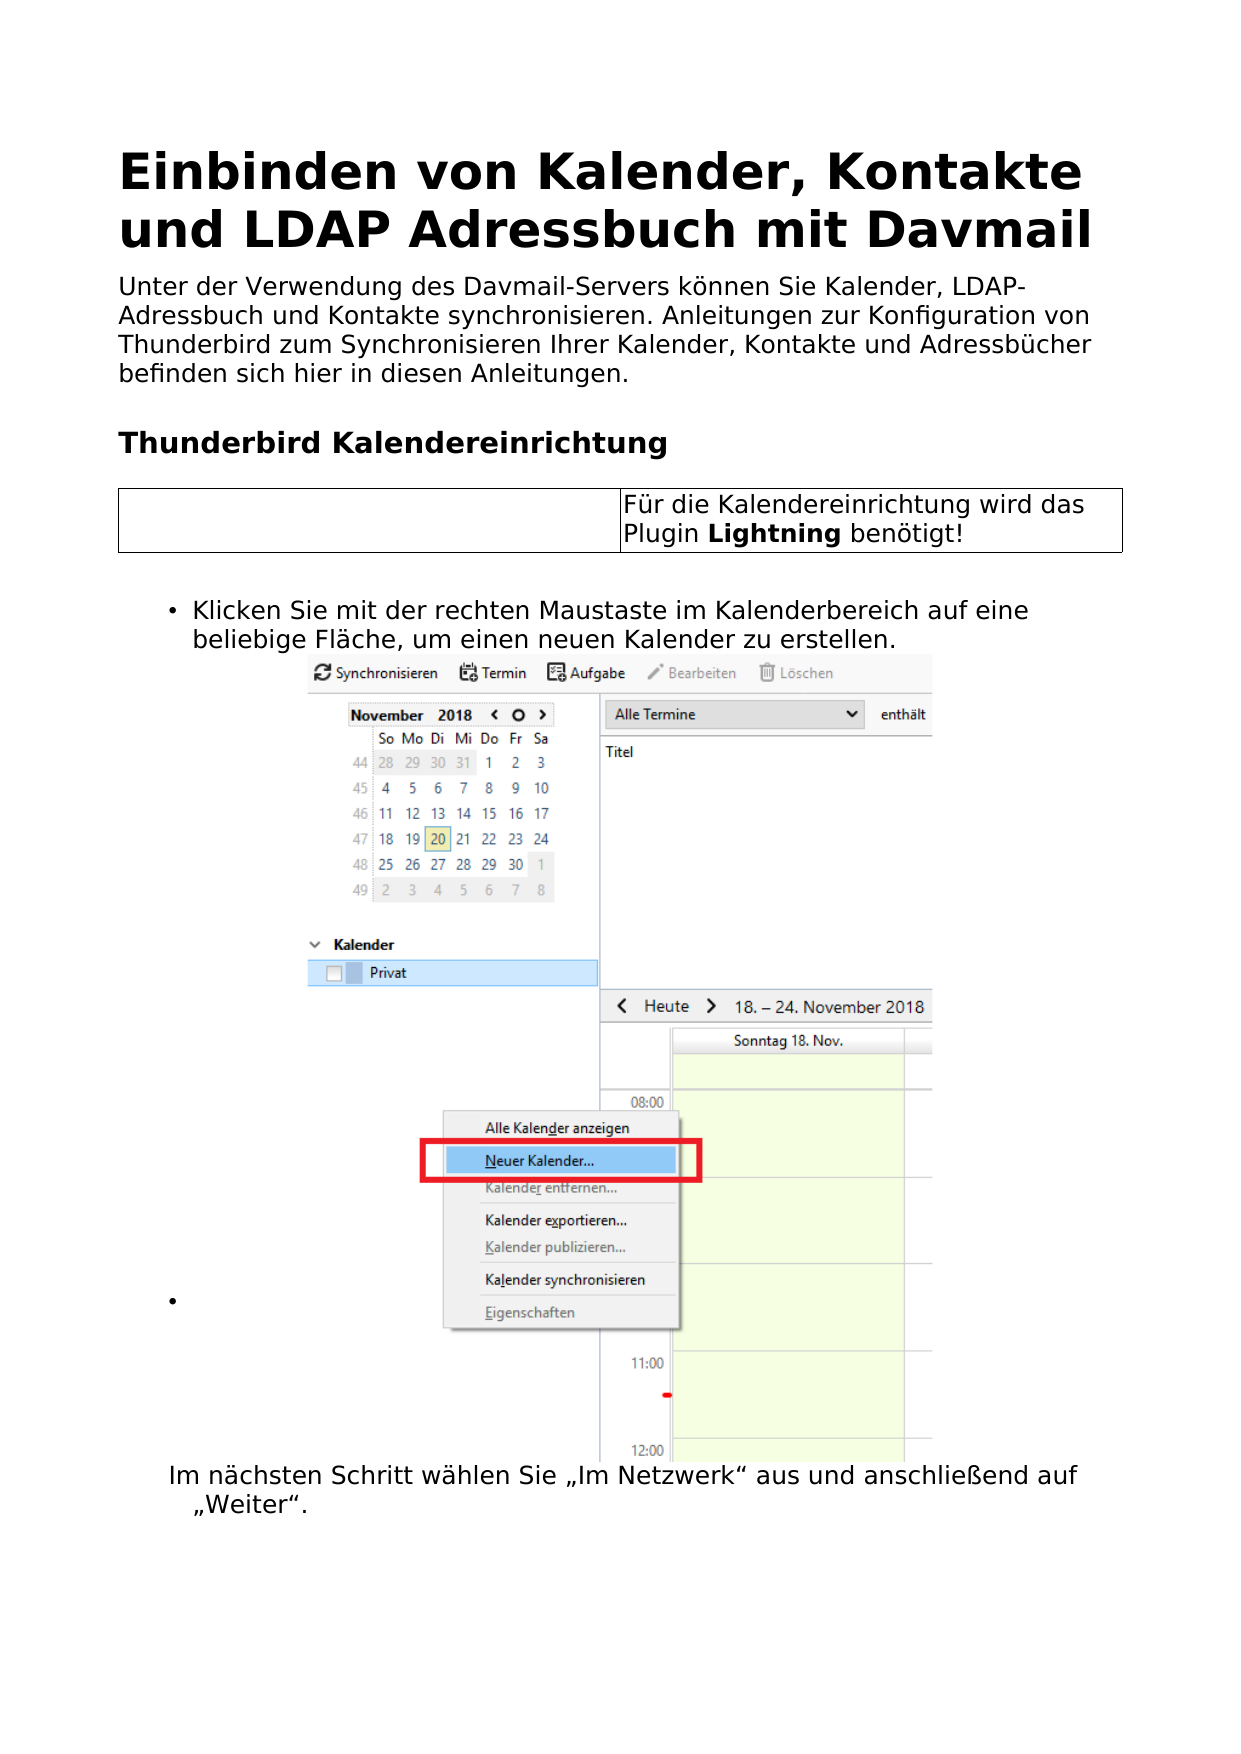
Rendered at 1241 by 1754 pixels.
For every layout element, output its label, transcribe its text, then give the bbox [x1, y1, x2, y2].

list Im nächsten Schritt wählen Sie „Im Netzwerk“ aus und anschließend auf „Weiter“. [177, 1288, 1122, 1519]
text Unter der Verwendung des Davmail-Servers können Sie Kalender, LDAP-Adressbuch und Kontakte synchronisieren. Anleitungen zur Konfiguration von Thunderbird zum Synchronisieren Ihrer Kalender, Kontakte und Adressbücher befinden sich hier in diesen Anleitungen. [118, 272, 1122, 389]
picture [307, 654, 933, 1462]
list Klicken Sie mit der rechten Maustaste im Kalenderbereich auf eine beliebige Fläche, um einen neuen Kalender zu erstellen. [177, 596, 1122, 654]
subtitle Einbinden von Kalender, Kontakte und LDAP Adressbuch mit Davmail [118, 143, 1122, 259]
table_header [119, 489, 620, 552]
table_header Für die Kalendereinrichtung wird das Plugin Lightning benötigt! [621, 489, 1122, 552]
subtitle Thunderbird Kalendereinrichtung [118, 426, 1122, 460]
